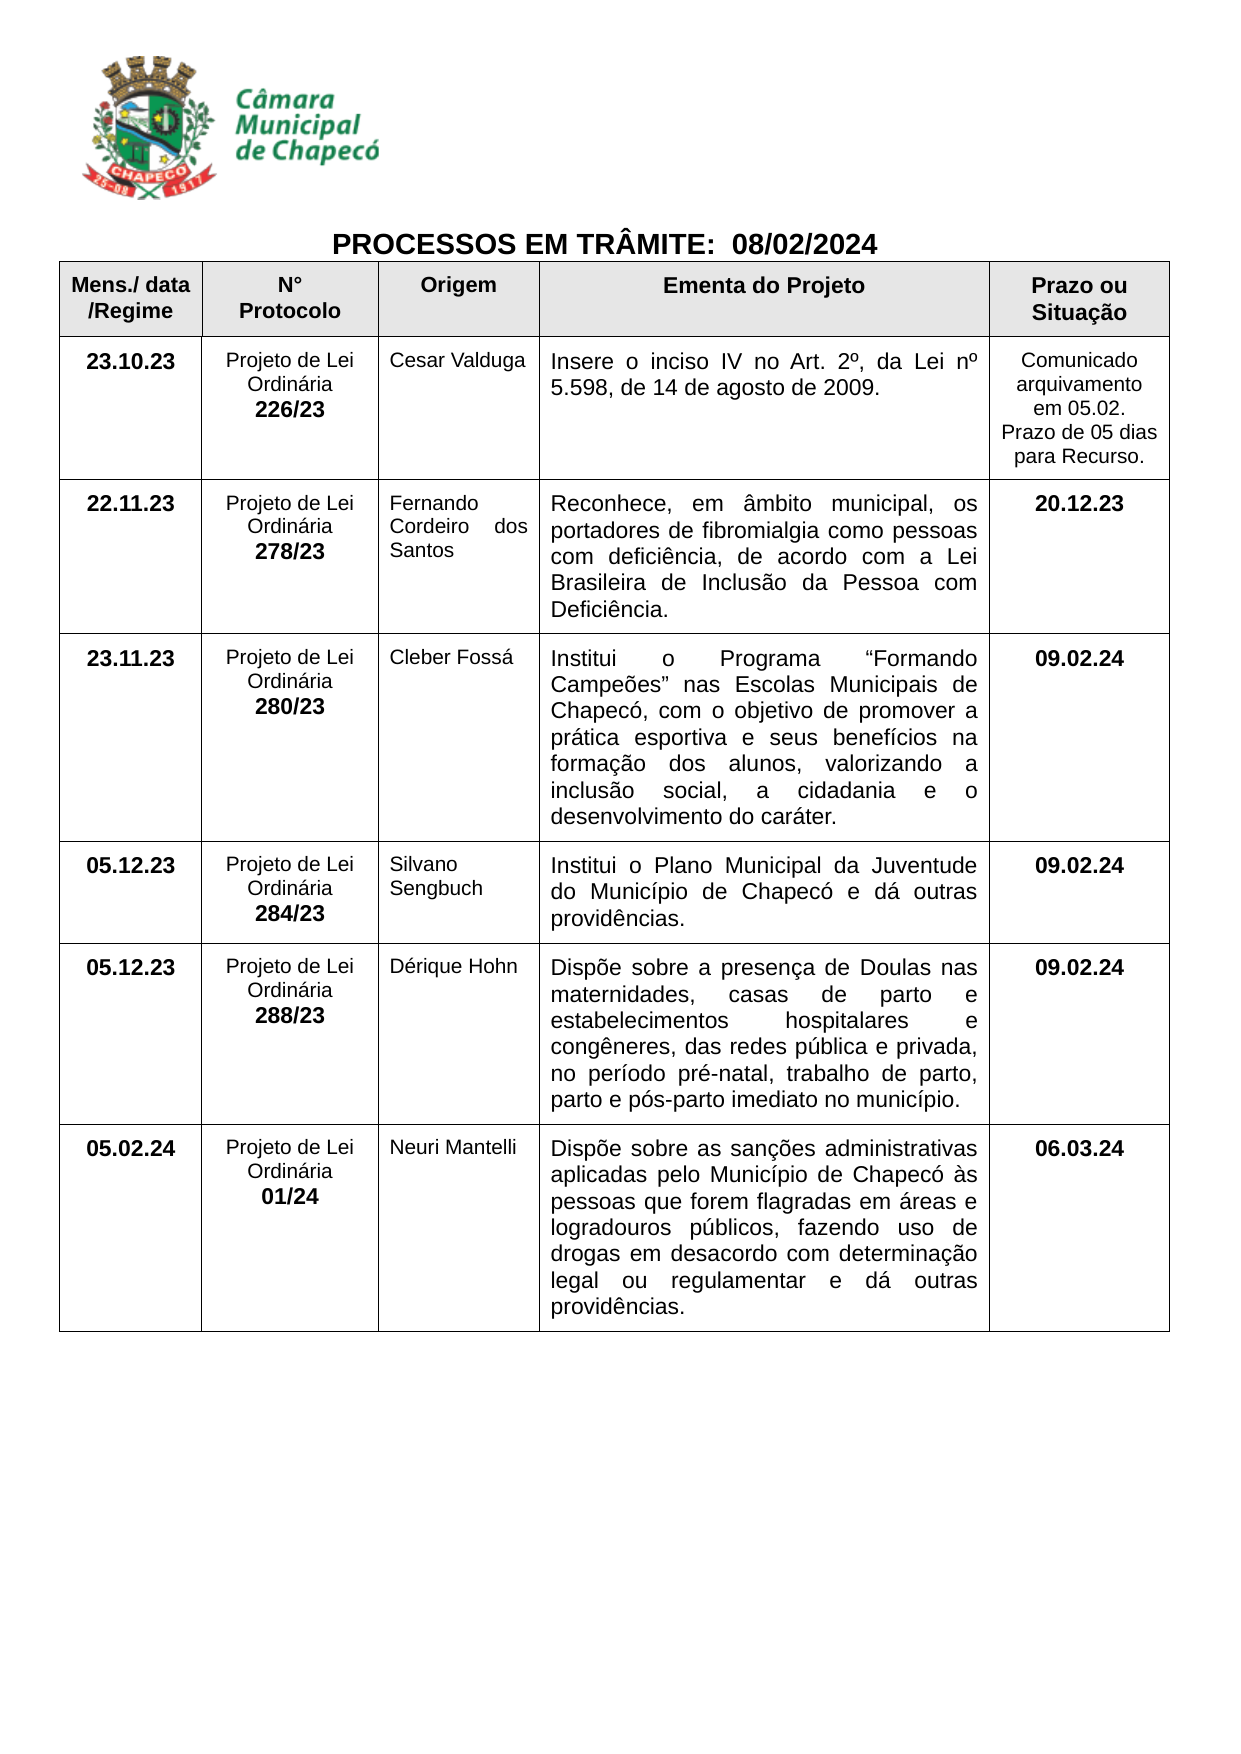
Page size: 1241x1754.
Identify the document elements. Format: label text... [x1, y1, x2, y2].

table_cell 09.02.24 [990, 842, 1169, 943]
table_header Mens./ data /Regime [60, 262, 202, 336]
table_cell 05.12.23 [60, 842, 201, 943]
table_cell Projeto de Lei Ordinária 280/23 [202, 634, 378, 841]
table_cell 05.12.23 [60, 944, 201, 1123]
table_cell Institui o Programa “Formando Campeões” nas Escolas Municipais de Chapecó, com o objetivo de promover a prática esportiva e seus benefícios na formação dos alunos, valorizando a inclusão social, a cidadania e o desenvolvimento do caráter. [540, 634, 989, 841]
table_cell 06.03.24 [990, 1125, 1169, 1331]
table_cell Neuri Mantelli [379, 1125, 539, 1331]
table_cell Fernando Cordeiro dos Santos [379, 480, 539, 633]
table_cell Projeto de Lei Ordinária 226/23 [202, 337, 378, 479]
table_header Origem [379, 262, 539, 336]
table_header Ementa do Projeto [540, 262, 989, 336]
table_cell Projeto de Lei Ordinária 284/23 [202, 842, 378, 943]
table_header N° Protocolo [203, 262, 378, 336]
table_cell Projeto de Lei Ordinária 01/24 [202, 1125, 378, 1331]
table_header Prazo ou Situação [990, 262, 1169, 336]
table_cell Dispõe sobre a presença de Doulas nas maternidades, casas de parto e estabelecimentos hospitalares e congêneres, das redes pública e privada, no período pré-natal, trabalho de parto, parto e pós-parto imediato no município. [540, 944, 989, 1123]
table_cell Projeto de Lei Ordinária 288/23 [202, 944, 378, 1123]
table_cell Insere o inciso IV no Art. 2º, da Lei nº 5.598, de 14 de agosto de 2009. [540, 337, 989, 479]
table_cell 05.02.24 [60, 1125, 201, 1331]
picture [81, 56, 379, 200]
table_cell 22.11.23 [60, 480, 201, 633]
table_cell 20.12.23 [990, 480, 1169, 633]
table_cell Dispõe sobre as sanções administrativas aplicadas pelo Município de Chapecó às pessoas que forem flagradas em áreas e logradouros públicos, fazendo uso de drogas em desacordo com determinação legal ou regulamentar e dá outras providências. [540, 1125, 989, 1331]
table_cell Silvano Sengbuch [379, 842, 539, 943]
table_cell Comunicado arquivamento em 05.02. Prazo de 05 dias para Recurso. [990, 337, 1169, 479]
table_cell Reconhece, em âmbito municipal, os portadores de fibromialgia como pessoas com deficiência, de acordo com a Lei Brasileira de Inclusão da Pessoa com Deficiência. [540, 480, 989, 633]
table_cell Cesar Valduga [379, 337, 539, 479]
table_cell Dérique Hohn [379, 944, 539, 1123]
subtitle PROCESSOS EM TRÂMITE: 08/02/2024 [65, 227, 1145, 261]
table_cell Institui o Plano Municipal da Juventude do Município de Chapecó e dá outras providências. [540, 842, 989, 943]
table_cell 23.11.23 [60, 634, 201, 841]
table_cell Projeto de Lei Ordinária 278/23 [202, 480, 378, 633]
table_cell 09.02.24 [990, 944, 1169, 1123]
table_cell 23.10.23 [60, 337, 201, 479]
table_cell Cleber Fossá [379, 634, 539, 841]
table_cell 09.02.24 [990, 634, 1169, 841]
